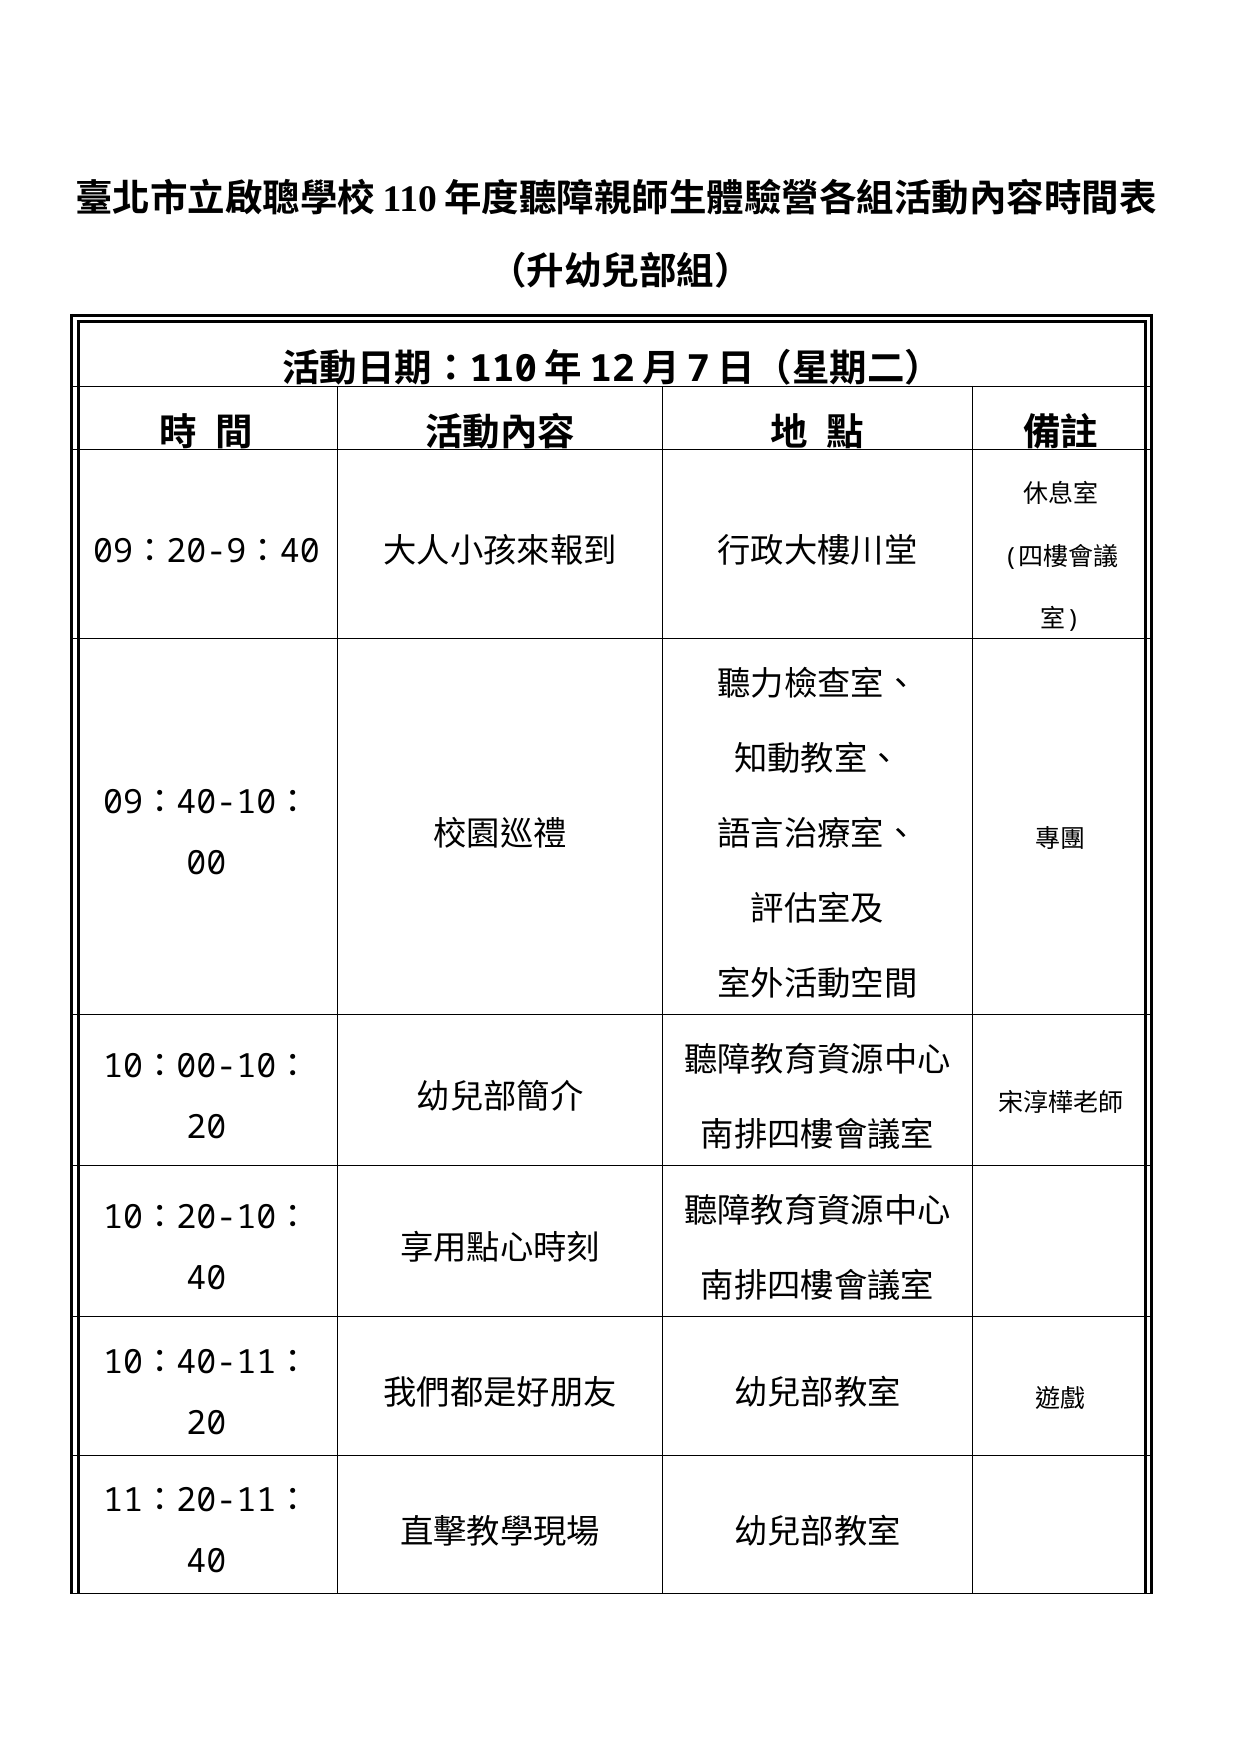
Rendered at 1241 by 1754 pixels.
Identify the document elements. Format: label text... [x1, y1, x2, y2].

table_cell 11：20-11：40 [80, 1456, 337, 1593]
table_cell 活動內容 [338, 387, 662, 449]
table_cell 校園巡禮 [338, 639, 662, 1014]
table_cell 休息室 (四樓會議室) [973, 450, 1144, 638]
table_cell 大人小孩來報到 [338, 450, 662, 638]
table_cell 遊戲 [973, 1317, 1144, 1454]
table_cell 10：00-10：20 [80, 1015, 337, 1165]
table_cell 時 間 [80, 387, 337, 449]
table_cell 專團 [973, 639, 1144, 1014]
table_cell 聽障教育資源中心 南排四樓會議室 [663, 1015, 972, 1165]
table_header 活動日期：110年12月7日（星期二） [75, 317, 1149, 386]
table_cell 享用點心時刻 [338, 1166, 662, 1316]
text 臺北市立啟聰學校110年度聽障親師生體驗營各組活動內容時間表 [56, 168, 1175, 222]
table_cell 行政大樓川堂 [663, 450, 972, 638]
table_cell 聽力檢查室、 知動教室、 語言治療室、 評估室及 室外活動空間 [663, 639, 972, 1014]
table_cell 幼兒部教室 [663, 1456, 972, 1593]
table_cell 直擊教學現場 [338, 1456, 662, 1593]
table_cell 09：40-10：00 [80, 639, 337, 1014]
text （升幼兒部組） [75, 241, 1165, 295]
table_cell 我們都是好朋友 [338, 1317, 662, 1454]
table_cell 聽障教育資源中心 南排四樓會議室 [663, 1166, 972, 1316]
table_cell 宋淳樺老師 [973, 1015, 1144, 1165]
table_cell 備註 [973, 387, 1144, 449]
table_cell [973, 1166, 1144, 1316]
table_cell 09：20-9：40 [80, 450, 337, 638]
table_cell 幼兒部教室 [663, 1317, 972, 1454]
table_cell 10：20-10：40 [80, 1166, 337, 1316]
table_cell 地 點 [663, 387, 972, 449]
table_cell [973, 1456, 1144, 1593]
table_cell 幼兒部簡介 [338, 1015, 662, 1165]
table_cell 10：40-11：20 [80, 1317, 337, 1454]
